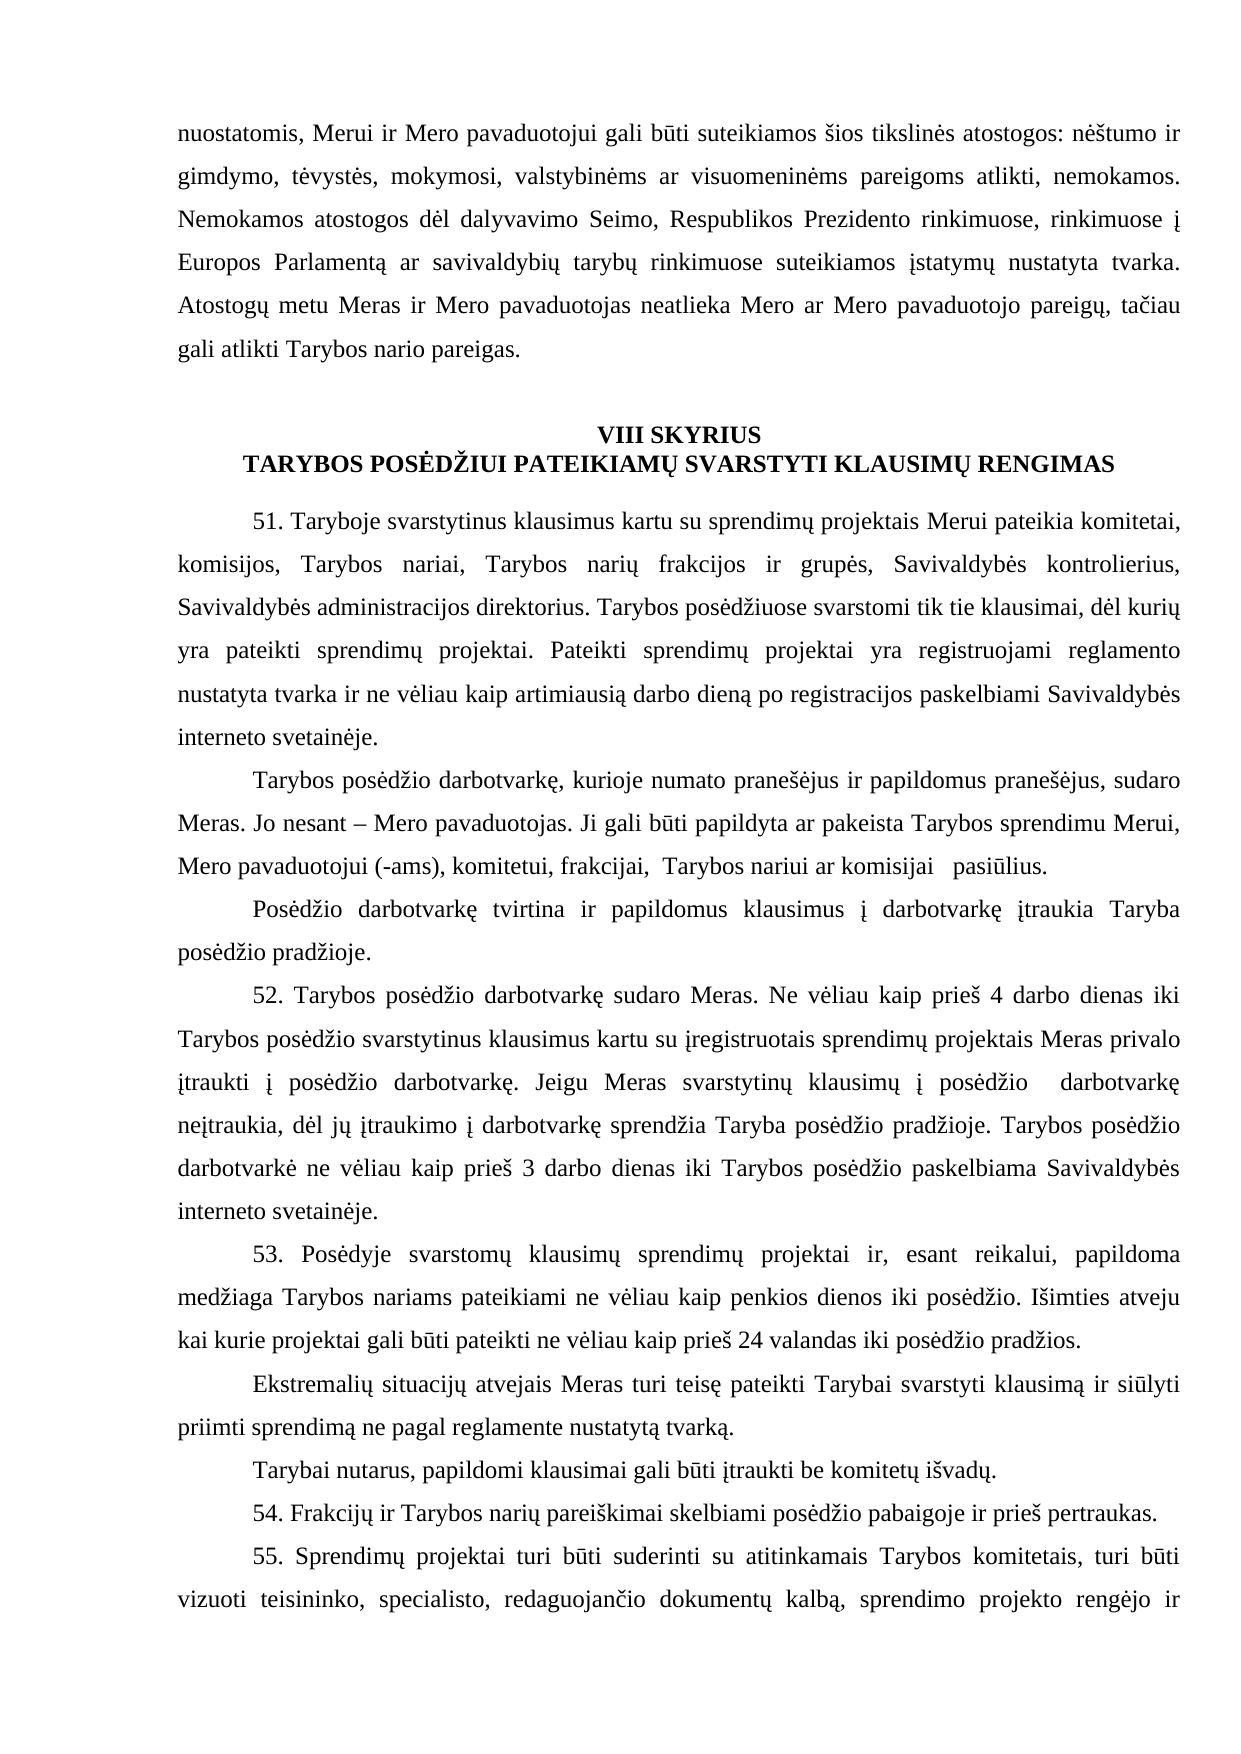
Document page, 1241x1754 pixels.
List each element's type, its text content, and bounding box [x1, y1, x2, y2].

text TARYBOS POSĖDŽIUI PATEIKIAMŲ SVARSTYTI KLAUSIMŲ RENGIMAS [177, 449, 1181, 477]
text Ekstremalių situacijų atvejais Meras turi teisę pateikti Tarybai svarstyti klausimą ir siūlyti priimti sprendimą ne pagal reglamente nustatytą tvarką. [177, 1369, 1181, 1441]
text Tarybos posėdžio darbotvarkę, kurioje numato pranešėjus ir papildomus pranešėjus, sudaro Meras. Jo nesant – Mero pavaduotojas. Ji gali būti papildyta ar pakeista Tarybos sprendimu Merui, Mero pavaduotojui (-ams), komitetui, frakcijai, Tarybos nariui ar komisijai pasiūlius. [177, 765, 1181, 880]
text nuostatomis, Merui ir Mero pavaduotojui gali būti suteikiamos šios tikslinės atostogos: nėštumo ir gimdymo, tėvystės, mokymosi, valstybinėms ar visuomeninėms pareigoms atlikti, nemokamos. Nemokamos atostogos dėl dalyvavimo Seimo, Respublikos Prezidento rinkimuose, rinkimuose į Europos Parlamentą ar savivaldybių tarybų rinkimuose suteikiamos įstatymų nustatyta tvarka. Atostogų metu Meras ir Mero pavaduotojas neatlieka Mero ar Mero pavaduotojo pareigų, tačiau gali atlikti Tarybos nario pareigas. [177, 118, 1181, 362]
text VIII SKYRIUS [177, 420, 1181, 449]
text Tarybai nutarus, papildomi klausimai gali būti įtraukti be komitetų išvadų. [177, 1455, 1181, 1484]
text Posėdžio darbotvarkę tvirtina ir papildomus klausimus į darbotvarkę įtraukia Taryba posėdžio pradžioje. [177, 894, 1181, 966]
text 54. Frakcijų ir Tarybos narių pareiškimai skelbiami posėdžio pabaigoje ir prieš pertraukas. [177, 1498, 1181, 1527]
text 53. Posėdyje svarstomų klausimų sprendimų projektai ir, esant reikalui, papildoma medžiaga Tarybos nariams pateikiami ne vėliau kaip penkios dienos iki posėdžio. Išimties atveju kai kurie projektai gali būti pateikti ne vėliau kaip prieš 24 valandas iki posėdžio pradžios. [177, 1239, 1181, 1354]
text 55. Sprendimų projektai turi būti suderinti su atitinkamais Tarybos komitetais, turi būti vizuoti teisininko, specialisto, redaguojančio dokumentų kalbą, sprendimo projekto rengėjo ir [177, 1541, 1181, 1613]
text 51. Taryboje svarstytinus klausimus kartu su sprendimų projektais Merui pateikia komitetai, komisijos, Tarybos nariai, Tarybos narių frakcijos ir grupės, Savivaldybės kontrolierius, Savivaldybės administracijos direktorius. Tarybos posėdžiuose svarstomi tik tie klausimai, dėl kurių yra pateikti sprendimų projektai. Pateikti sprendimų projektai yra registruojami reglamento nustatyta tvarka ir ne vėliau kaip artimiausią darbo dieną po registracijos paskelbiami Savivaldybės interneto svetainėje. [177, 506, 1181, 751]
text 52. Tarybos posėdžio darbotvarkę sudaro Meras. Ne vėliau kaip prieš 4 darbo dienas iki Tarybos posėdžio svarstytinus klausimus kartu su įregistruotais sprendimų projektais Meras privalo įtraukti į posėdžio darbotvarkę. Jeigu Meras svarstytinų klausimų į posėdžio darbotvarkę neįtraukia, dėl jų įtraukimo į darbotvarkę sprendžia Taryba posėdžio pradžioje. Tarybos posėdžio darbotvarkė ne vėliau kaip prieš 3 darbo dienas iki Tarybos posėdžio paskelbiama Savivaldybės interneto svetainėje. [177, 981, 1181, 1225]
